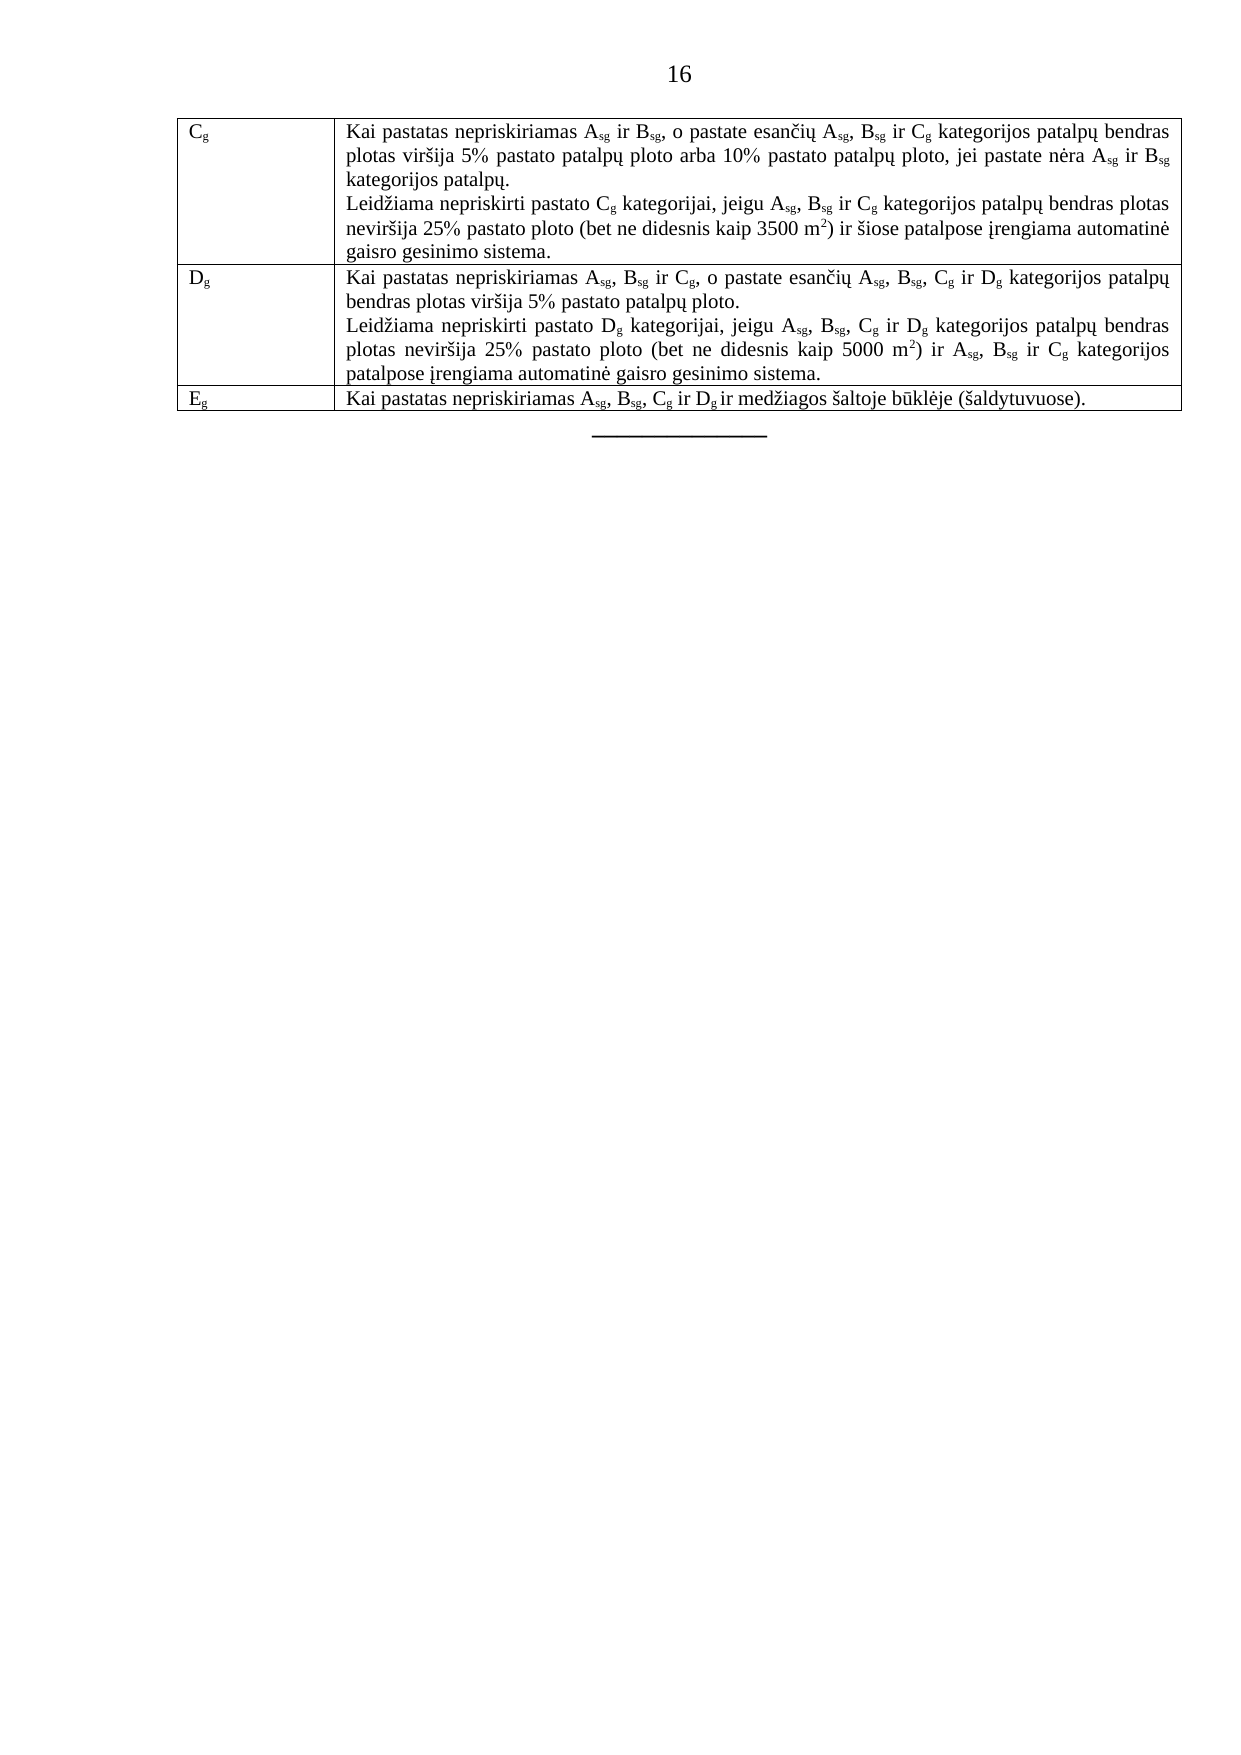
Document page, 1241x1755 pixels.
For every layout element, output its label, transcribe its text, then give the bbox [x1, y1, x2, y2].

table_cell Dg [178, 265, 334, 385]
text ______________ [177, 411, 1181, 440]
table_cell Kai pastatas nepriskiriamas Asg ir Bsg, o pastate esančių Asg, Bsg ir Cg kategorijos patalpų bendras plotas viršija 5 pastato patalpų ploto arba 10 pastato patalpų ploto, jei pastate nėra Asg ir Bsg kategorijos patalpų. Leidžiama nepriskirti pastato Cg kategorijai, jeigu Asg, Bsg ir Cg kategorijos patalpų bendras plotas neviršija 25 pastato ploto (bet ne didesnis kaip 3500 m2) ir šiose patalpose įrengiama automatinė gaisro gesinimo sistema. [335, 119, 1181, 263]
table_cell Eg [178, 386, 334, 410]
table_cell Cg [178, 119, 334, 263]
table_cell Kai pastatas nepriskiriamas Asg, Bsg, Cg ir Dg ir medžiagos šaltoje būklėje (šaldytuvuose). [335, 386, 1181, 410]
table_cell Kai pastatas nepriskiriamas Asg, Bsg ir Cg, o pastate esančių Asg, Bsg, Cg ir Dg kategorijos patalpų bendras plotas viršija 5 pastato patalpų ploto. Leidžiama nepriskirti pastato Dg kategorijai, jeigu Asg, Bsg, Cg ir Dg kategorijos patalpų bendras plotas neviršija 25 pastato ploto (bet ne didesnis kaip 5000 m2) ir Asg, Bsg ir Cg kategorijos patalpose įrengiama automatinė gaisro gesinimo sistema. [335, 265, 1181, 385]
